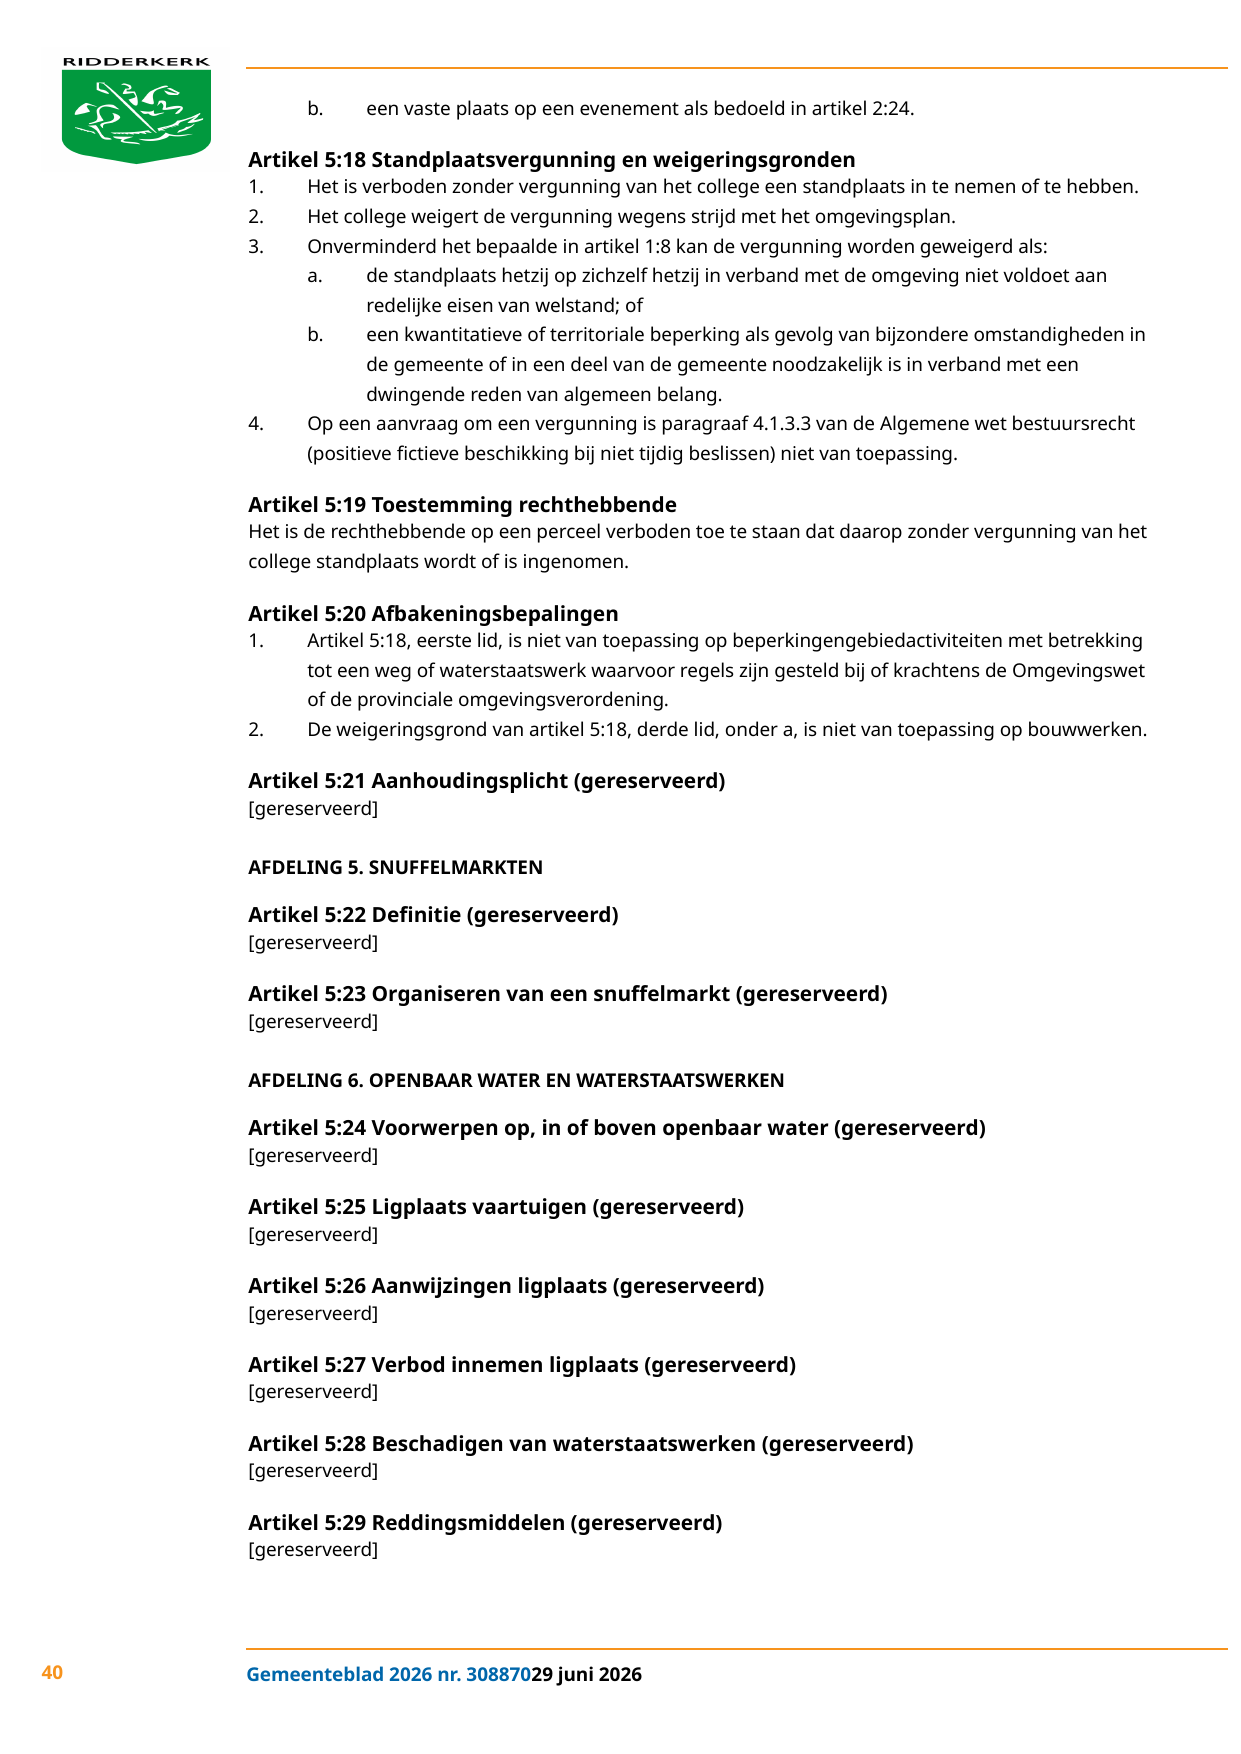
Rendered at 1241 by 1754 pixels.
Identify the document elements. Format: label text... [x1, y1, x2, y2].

text Artikel 5:18 Standplaatsvergunning en weigeringsgronden [248, 145, 1152, 174]
text [gereserveerd] [248, 1142, 1152, 1168]
text Artikel 5:29 Reddingsmiddelen (gereserveerd) [248, 1508, 1152, 1536]
text [gereserveerd] [248, 795, 1152, 821]
text AFDELING 5. SNUFFELMARKTEN [248, 854, 1152, 880]
list de standplaats hetzij op zichzelf hetzij in verband met de omgeving niet voldoet aan redelijke eisen van welstand; of [307, 262, 1152, 318]
text [gereserveerd] [248, 1536, 1152, 1562]
list Op een aanvraag om een vergunning is paragraaf 4.1.3.3 van de Algemene wet bestuursrecht (positieve fictieve beschikking bij niet tijdig beslissen) niet van toepassing. [248, 410, 1152, 466]
text Artikel 5:26 Aanwijzingen ligplaats (gereserveerd) [248, 1271, 1152, 1300]
text [gereserveerd] [248, 1008, 1152, 1033]
text AFDELING 6. OPENBAAR WATER EN WATERSTAATSWERKEN [248, 1067, 1152, 1093]
text Artikel 5:21 Aanhoudingsplicht (gereserveerd) [248, 766, 1152, 795]
list Onverminderd het bepaalde in artikel 1:8 kan de vergunning worden geweigerd als: [248, 233, 1152, 258]
picture [41, 47, 231, 172]
text Het is de rechthebbende op een perceel verboden toe te staan dat daarop zonder vergunning van het college standplaats wordt of is ingenomen. [248, 519, 1152, 574]
text Artikel 5:24 Voorwerpen op, in of boven openbaar water (gereserveerd) [248, 1113, 1152, 1142]
text Artikel 5:25 Ligplaats vaartuigen (gereserveerd) [248, 1192, 1152, 1221]
text [gereserveerd] [248, 1221, 1152, 1247]
text Artikel 5:28 Beschadigen van waterstaatswerken (gereserveerd) [248, 1429, 1152, 1457]
text Artikel 5:19 Toestemming rechthebbende [248, 490, 1152, 519]
text [gereserveerd] [248, 1378, 1152, 1404]
text Artikel 5:20 Afbakeningsbepalingen [248, 599, 1152, 627]
list De weigeringsgrond van artikel 5:18, derde lid, onder a, is niet van toepassing op bouwwerken. [248, 716, 1152, 742]
list een vaste plaats op een evenement als bedoeld in artikel 2:24. [307, 95, 1152, 121]
list Het college weigert de vergunning wegens strijd met het omgevingsplan. [248, 203, 1152, 229]
text [gereserveerd] [248, 1457, 1152, 1483]
list Het is verboden zonder vergunning van het college een standplaats in te nemen of te hebben. [248, 174, 1152, 199]
text [gereserveerd] [248, 929, 1152, 955]
text [gereserveerd] [248, 1300, 1152, 1325]
text Artikel 5:27 Verbod innemen ligplaats (gereserveerd) [248, 1350, 1152, 1378]
list een kwantitatieve of territoriale beperking als gevolg van bijzondere omstandigheden in de gemeente of in een deel van de gemeente noodzakelijk is in verband met een dwingende reden van algemeen belang. [307, 322, 1152, 406]
list Artikel 5:18, eerste lid, is niet van toepassing op beperkingengebiedactiviteiten met betrekking tot een weg of waterstaatswerk waarvoor regels zijn gesteld bij of krachtens de Omgevingswet of de provinciale omgevingsverordening. [248, 627, 1152, 712]
text Artikel 5:22 Definitie (gereserveerd) [248, 901, 1152, 929]
text Artikel 5:23 Organiseren van een snuffelmarkt (gereserveerd) [248, 979, 1152, 1008]
